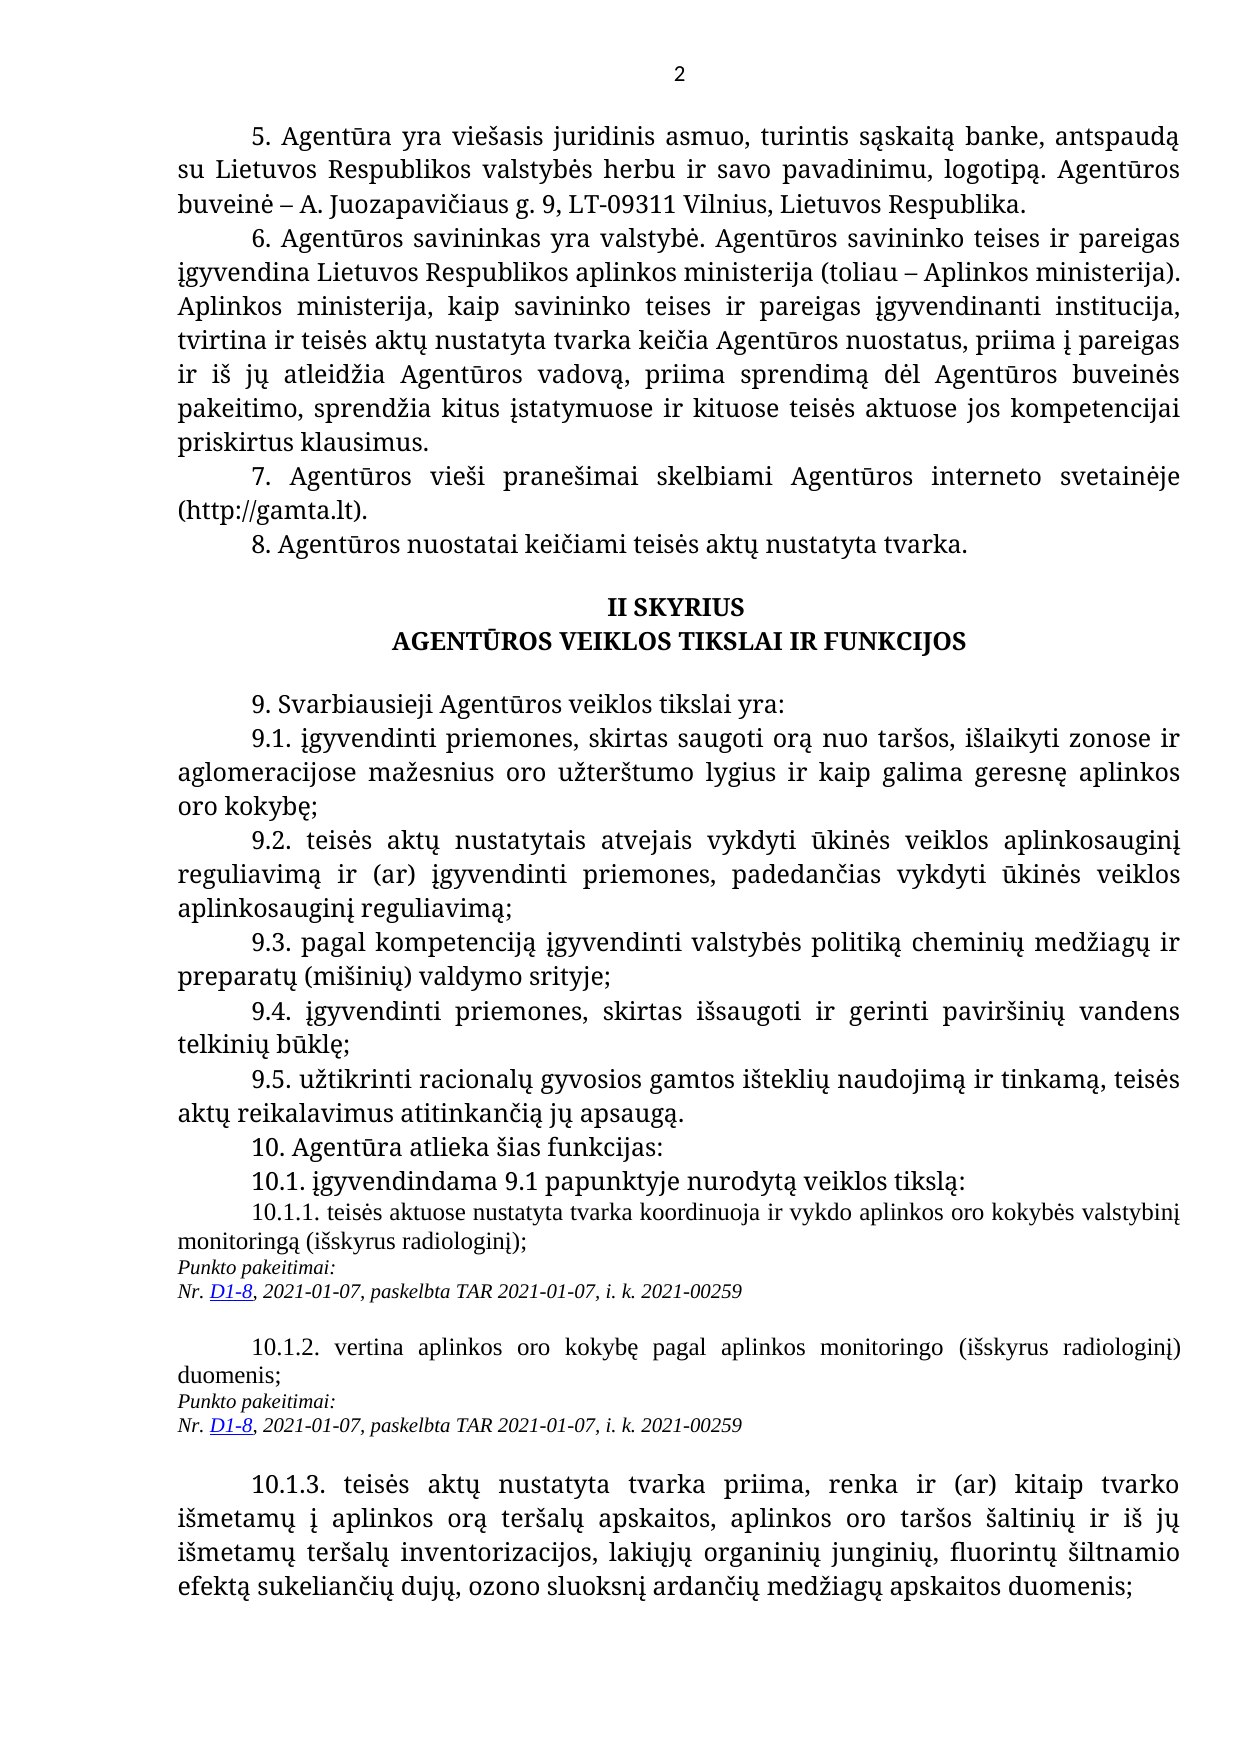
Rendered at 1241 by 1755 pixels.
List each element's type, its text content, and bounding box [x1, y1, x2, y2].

text 9.5. užtikrinti racionalų gyvosios gamtos išteklių naudojimą ir tinkamą, teisės aktų reikalavimus atitinkančią jų apsaugą. [177, 1061, 1181, 1129]
text 9.3. pagal kompetenciją įgyvendinti valstybės politiką cheminių medžiagų ir preparatų (mišinių) valdymo srityje; [177, 925, 1181, 993]
text 7. Agentūros vieši pranešimai skelbiami Agentūros interneto svetainėje (http://gamta.lt). [177, 459, 1181, 527]
text AGENTŪROS VEIKLOS TIKSLAI IR FUNKCIJOS [177, 624, 1181, 658]
text 10.1.1. teisės aktuose nustatyta tvarka koordinuoja ir vykdo aplinkos oro kokybės valstybinį monitoringą (išskyrus radiologinį); [177, 1197, 1181, 1255]
text 9.2. teisės aktų nustatytais atvejais vykdyti ūkinės veiklos aplinkosauginį reguliavimą ir (ar) įgyvendinti priemones, padedančias vykdyti ūkinės veiklos aplinkosauginį reguliavimą; [177, 823, 1181, 925]
text 10.1.3. teisės aktų nustatyta tvarka priima, renka ir (ar) kitaip tvarko išmetamų į aplinkos orą teršalų apskaitos, aplinkos oro taršos šaltinių ir iš jų išmetamų teršalų inventorizacijos, lakiųjų organinių junginių, fluorintų šiltnamio efektą sukeliančių dujų, ozono sluoksnį ardančių medžiagų apskaitos duomenis; [177, 1466, 1181, 1602]
text 9.1. įgyvendinti priemones, skirtas saugoti orą nuo taršos, išlaikyti zonose ir aglomeracijose mažesnius oro užterštumo lygius ir kaip galima geresnę aplinkos oro kokybę; [177, 721, 1181, 823]
text Punkto pakeitimai: [177, 1389, 1181, 1413]
text 9. Svarbiausieji Agentūros veiklos tikslai yra: [177, 687, 1181, 721]
text 10. Agentūra atlieka šias funkcijas: [177, 1129, 1181, 1163]
text 9.4. įgyvendinti priemones, skirtas išsaugoti ir gerinti paviršinių vandens telkinių būklę; [177, 993, 1181, 1061]
text Nr. D1-8, 2021-01-07, paskelbta TAR 2021-01-07, i. k. 2021-00259 [177, 1279, 1181, 1303]
text 10.1.2. vertina aplinkos oro kokybę pagal aplinkos monitoringo (išskyrus radiologinį) duomenis; [177, 1332, 1181, 1389]
text 5. Agentūra yra viešasis juridinis asmuo, turintis sąskaitą banke, antspaudą su Lietuvos Respublikos valstybės herbu ir savo pavadinimu, logotipą. Agentūros buveinė – A. Juozapavičiaus g. 9, LT-09311 Vilnius, Lietuvos Respublika. [177, 118, 1181, 220]
text 10.1. įgyvendindama 9.1 papunktyje nurodytą veiklos tikslą: [177, 1163, 1181, 1197]
text 6. Agentūros savininkas yra valstybė. Agentūros savininko teises ir pareigas įgyvendina Lietuvos Respublikos aplinkos ministerija (toliau – Aplinkos ministerija). Aplinkos ministerija, kaip savininko teises ir pareigas įgyvendinanti institucija, tvirtina ir teisės aktų nustatyta tvarka keičia Agentūros nuostatus, priima į pareigas ir iš jų atleidžia Agentūros vadovą, priima sprendimą dėl Agentūros buveinės pakeitimo, sprendžia kitus įstatymuose ir kituose teisės aktuose jos kompetencijai priskirtus klausimus. [177, 220, 1181, 459]
text 8. Agentūros nuostatai keičiami teisės aktų nustatyta tvarka. [177, 527, 1181, 561]
text Nr. D1-8, 2021-01-07, paskelbta TAR 2021-01-07, i. k. 2021-00259 [177, 1413, 1181, 1437]
text II SKYRIUS [177, 590, 1181, 624]
text Punkto pakeitimai: [177, 1255, 1181, 1279]
